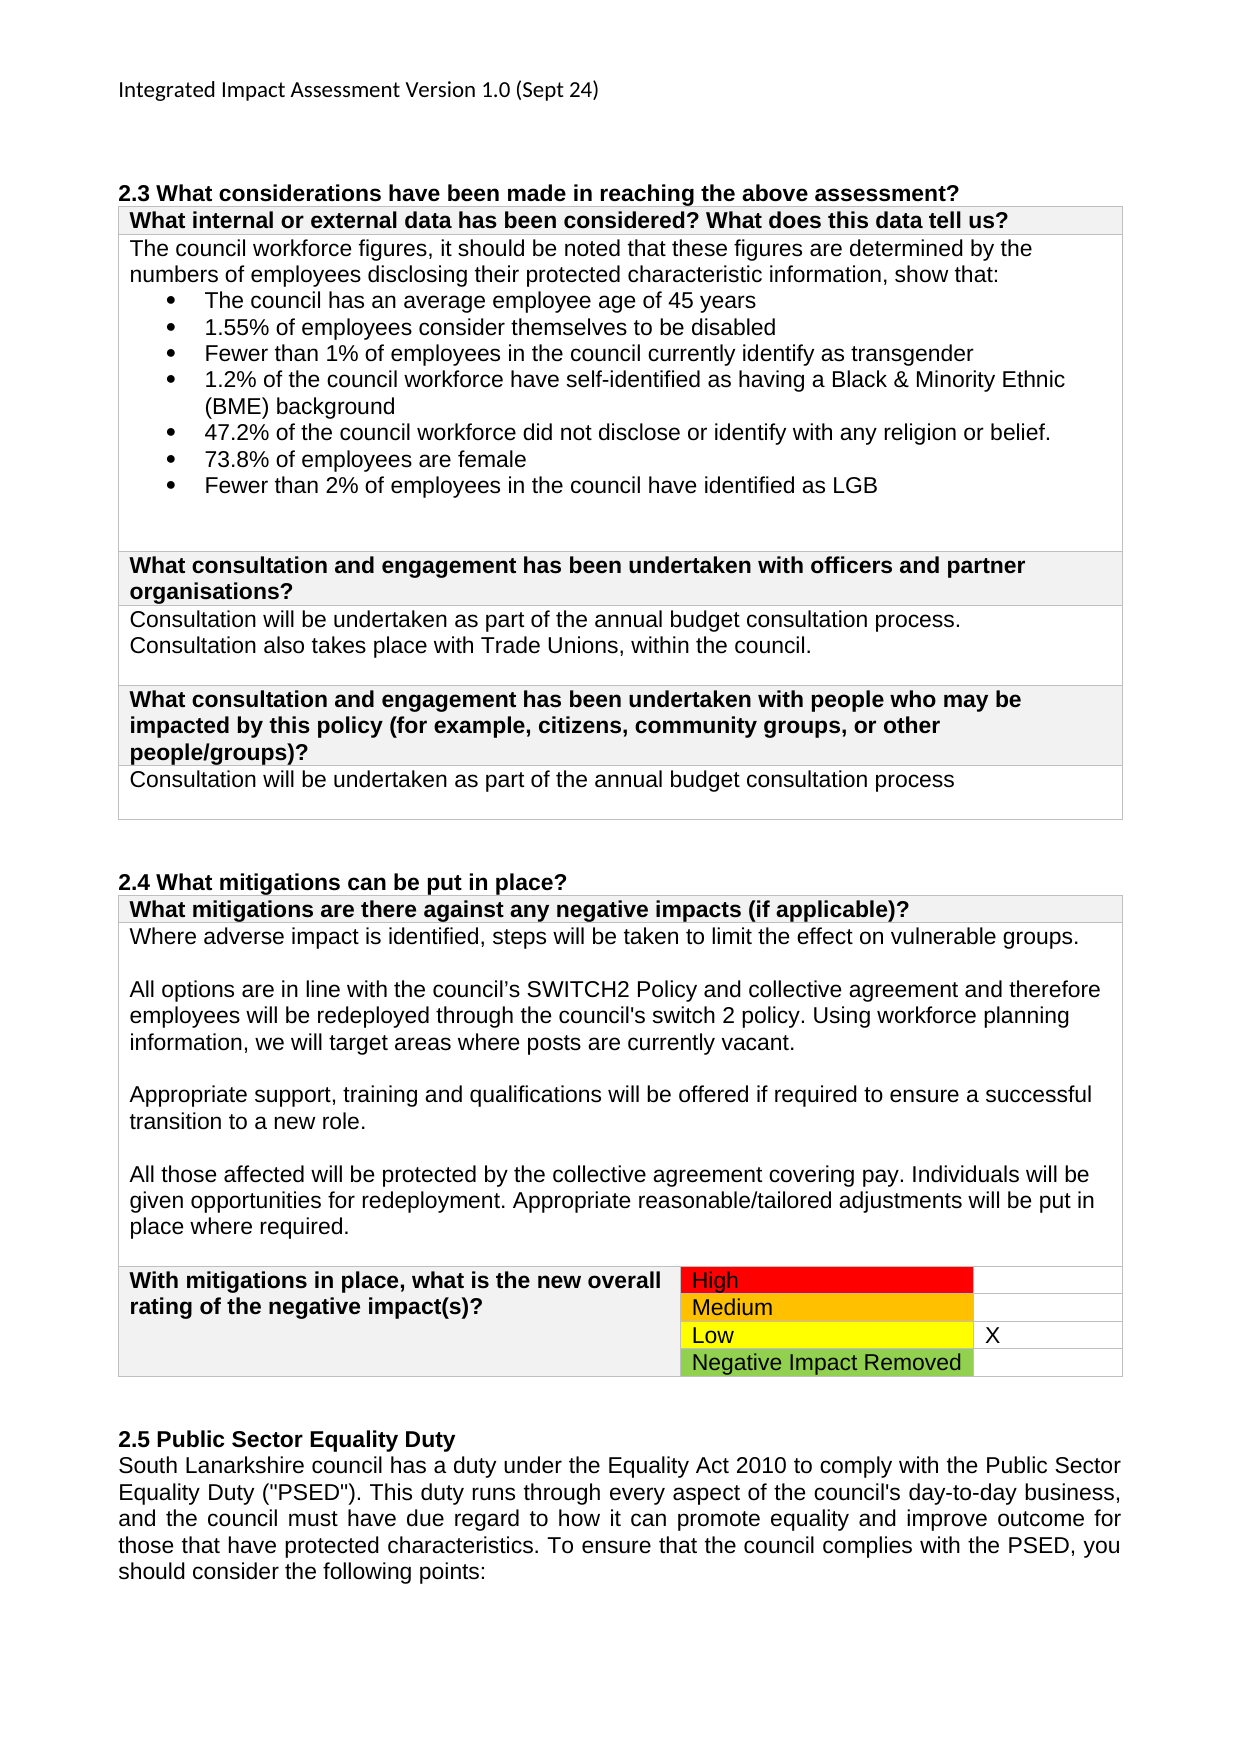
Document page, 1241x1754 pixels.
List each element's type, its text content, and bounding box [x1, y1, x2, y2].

table_cell The council workforce figures, it should be noted that these figures are determined by the numbers of employees disclosing their protected characteristic information, show that: The council has an average employee age of 45 years 1.55% of employees consider themselves to be disabled Fewer than 1% of employees in the council currently identify as transgender 1.2% of the council workforce have self-identified as having a Black & Minority Ethnic (BME) background 47.2% of the council workforce did not disclose or identify with any religion or belief. 73.8% of employees are female Fewer than 2% of employees in the council have identified as LGB [119, 235, 1122, 551]
table_cell Medium [681, 1294, 973, 1321]
subtitle 2.4 What mitigations can be put in place? [118, 868, 1122, 895]
table_cell Low [681, 1322, 973, 1348]
subtitle 2.5 Public Sector Equality Duty [118, 1426, 1122, 1452]
table_cell X [974, 1322, 1122, 1348]
table_cell What consultation and engagement has been undertaken with officers and partner organisations? [119, 552, 1122, 605]
table_header What internal or external data has been considered? What does this data tell us? [119, 207, 1122, 234]
table_cell [974, 1294, 1122, 1321]
table_cell With mitigations in place, what is the new overall rating of the negative impact(s)? [119, 1267, 680, 1376]
table_cell [974, 1267, 1122, 1293]
subtitle 2.3 What considerations have been made in reaching the above assessment? [118, 180, 1122, 206]
table_cell What consultation and engagement has been undertaken with people who may be impacted by this policy (for example, citizens, community groups, or other people/groups)? [119, 686, 1122, 765]
table_cell Consultation will be undertaken as part of the annual budget consultation process. Consultation also takes place with Trade Unions, within the council. [119, 606, 1122, 685]
text South Lanarkshire council has a duty under the Equality Act 2010 to comply with the Public Sector Equality Duty ("PSED"). This duty runs through every aspect of the council's day-to-day business, and the council must have due regard to how it can promote equality and improve outcome for those that have protected characteristics. To ensure that the council complies with the PSED, you should consider the following points: [118, 1452, 1122, 1584]
table_cell Negative Impact Removed [681, 1349, 973, 1376]
table_cell Consultation will be undertaken as part of the annual budget consultation process [119, 766, 1122, 819]
table_cell High [681, 1267, 973, 1293]
table_cell [974, 1349, 1122, 1376]
table_header What mitigations are there against any negative impacts (if applicable)? [119, 896, 1122, 922]
table_cell Where adverse impact is identified, steps will be taken to limit the effect on vulnerable groups. All options are in line with the council’s SWITCH2 Policy and collective agreement and therefore employees will be redeployed through the council's switch 2 policy. Using workforce planning information, we will target areas where posts are currently vacant. Appropriate support, training and qualifications will be offered if required to ensure a successful transition to a new role. All those affected will be protected by the collective agreement covering pay. Individuals will be given opportunities for redeployment. Appropriate reasonable/tailored adjustments will be put in place where required. [119, 923, 1122, 1266]
